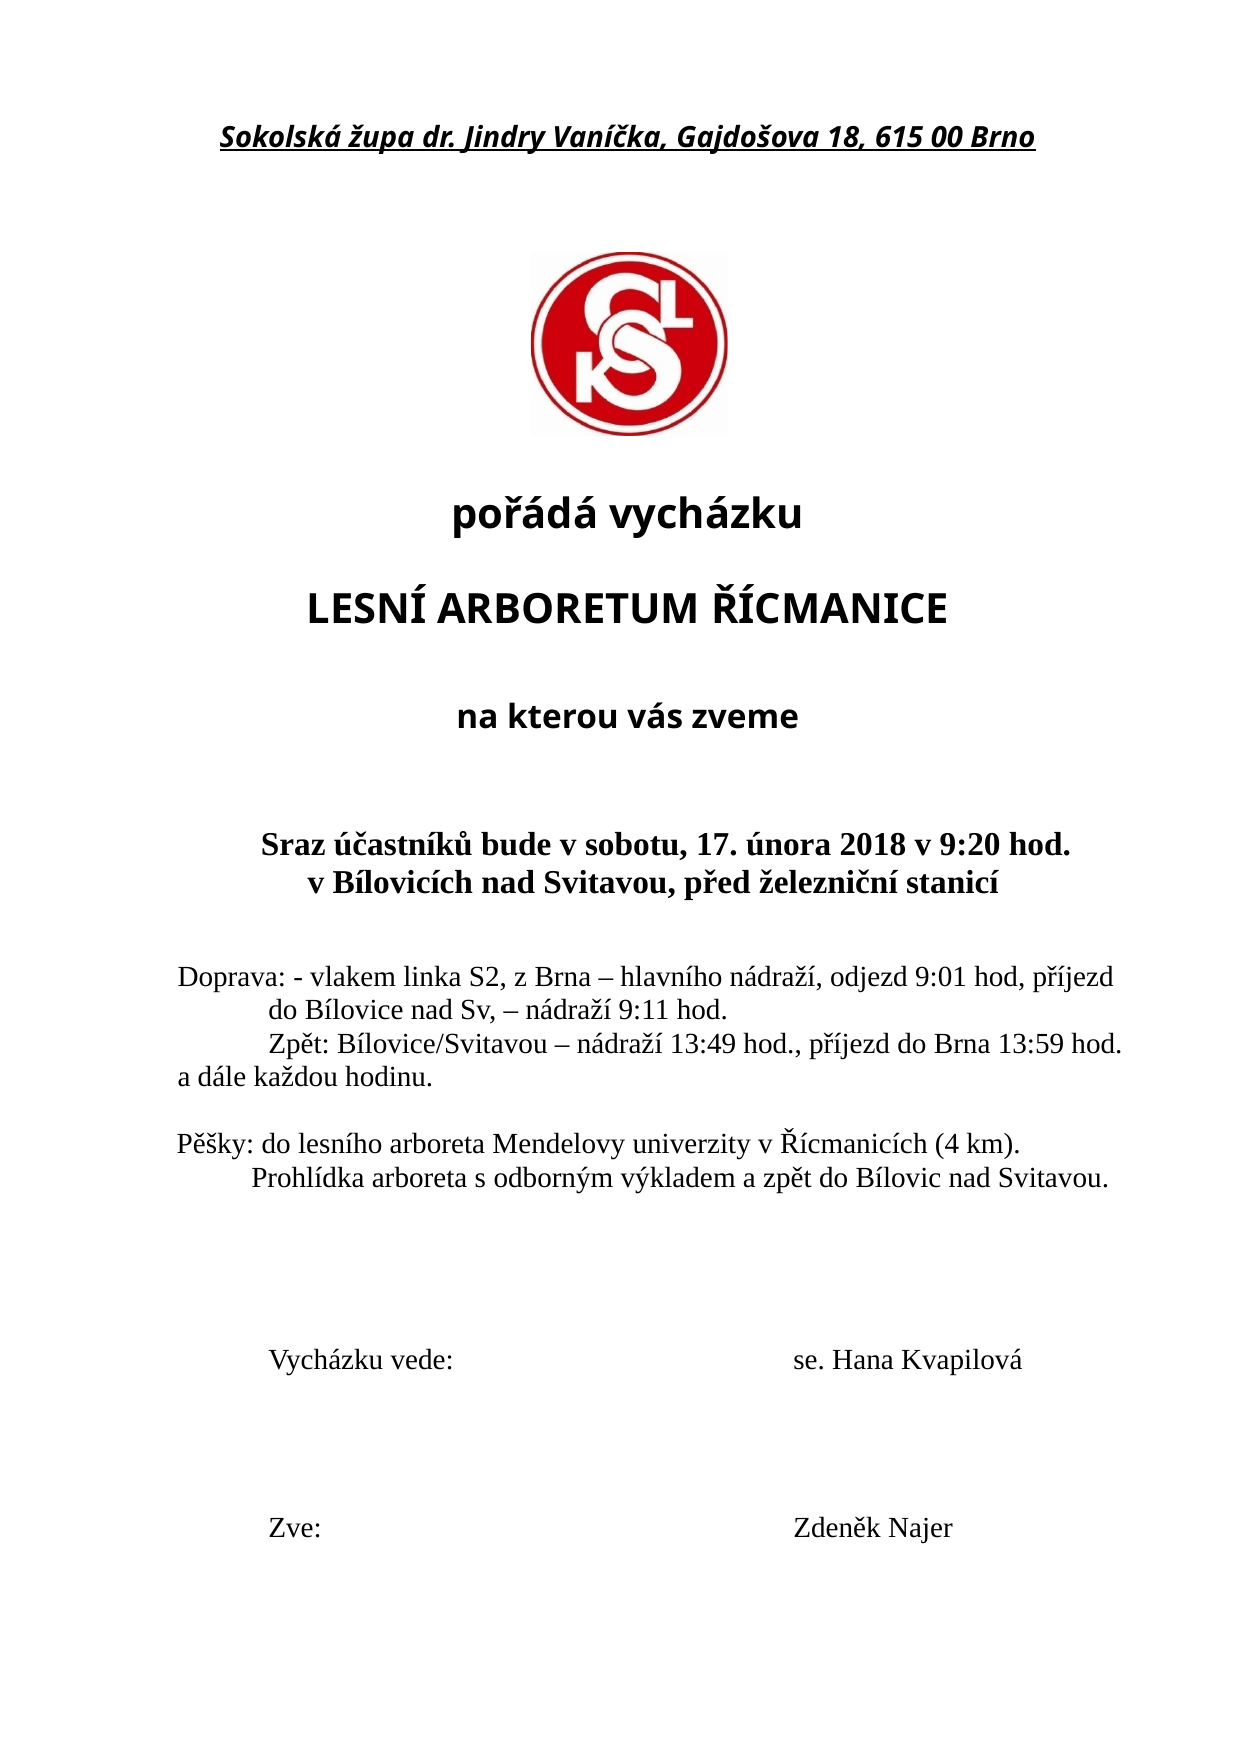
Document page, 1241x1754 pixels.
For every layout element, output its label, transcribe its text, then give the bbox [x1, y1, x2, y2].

text Pěšky: do lesního arboreta Mendelovy univerzity v Řícmanicích (4 km). Prohlídka arboreta s odborným výkladem a zpět do Bílovic nad Svitavou. [118, 1126, 1137, 1193]
text Zve: Zdeněk Najer [193, 1510, 1137, 1577]
picture [530, 252, 728, 436]
text v Bílovicích nad Svitavou, před železniční stanicí [162, 863, 1152, 901]
text Zpět: Bílovice/Svitavou – nádraží 13:49 hod., příjezd do Brna 13:59 hod. a dále každou hodinu. [177, 1026, 1137, 1093]
text Sraz účastníků bude v sobotu, 17. února 2018 v 9:20 hod. [177, 824, 1152, 863]
text Vycházku vede: se. Hana Kvapilová [193, 1342, 1137, 1376]
text pořádá vycházku [118, 484, 1137, 541]
text Doprava: - vlakem linka S2, z Brna – hlavního nádraží, odjezd 9:01 hod, příjezd do Bílovice nad Sv, – nádraží 9:11 hod. [177, 959, 1137, 1026]
text LESNÍ ARBORETUM ŘÍCMANICE [118, 579, 1137, 636]
text Sokolská župa dr. Jindry Vaníčka, Gajdošova 18, 615 00 Brno [118, 116, 1137, 156]
text na kterou vás zveme [118, 693, 1137, 738]
